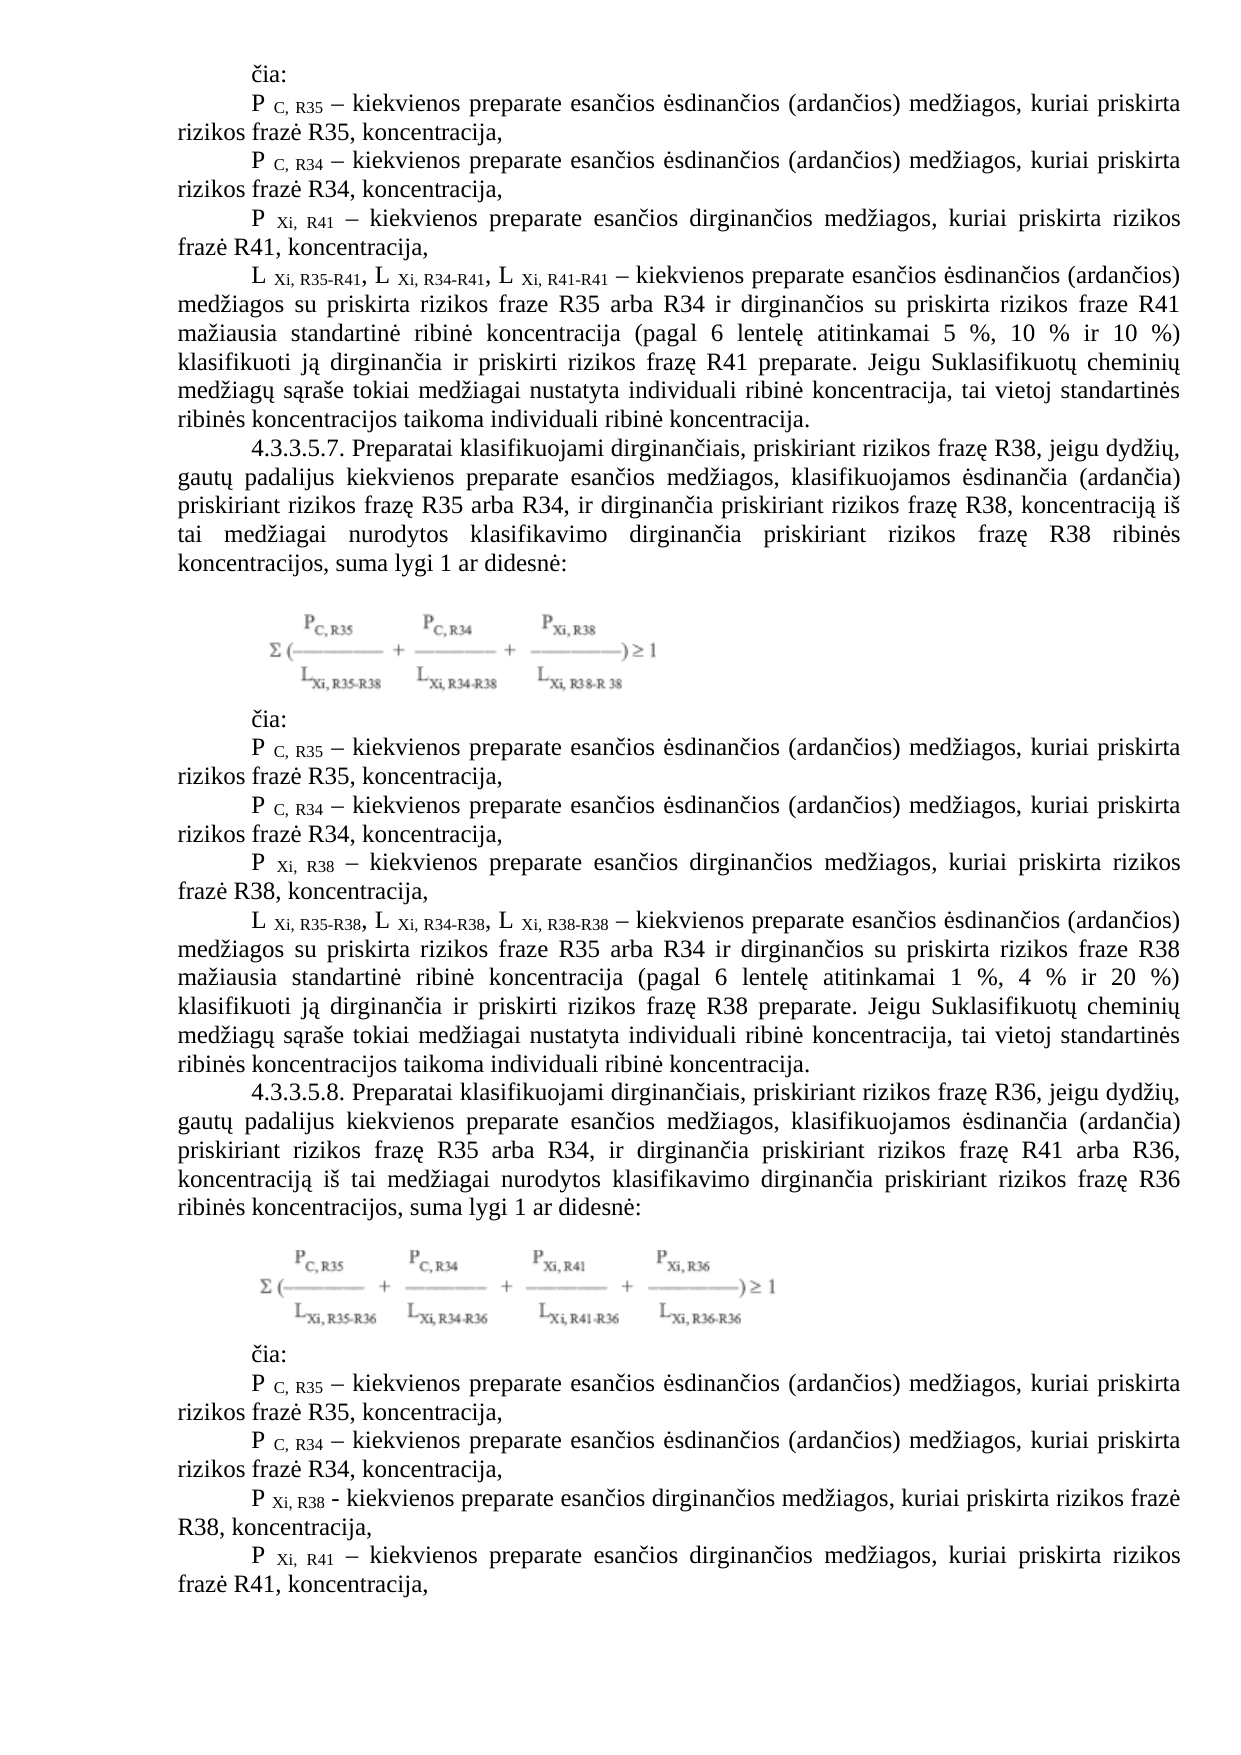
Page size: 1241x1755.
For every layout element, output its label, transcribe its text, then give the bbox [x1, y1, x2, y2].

text 4.3.3.5.8. Preparatai klasifikuojami dirginančiais, priskiriant rizikos frazę R36, jeigu dydžių, gautų padalijus kiekvienos preparate esančios medžiagos, klasifikuojamos ėsdinančia (ardančia) priskiriant rizikos frazę R35 arba R34, ir dirginančia priskiriant rizikos frazę R41 arba R36, koncentraciją iš tai medžiagai nurodytos klasifikavimo dirginančia priskiriant rizikos frazę R36 ribinės koncentracijos, suma lygi 1 ar didesnė: [177, 1077, 1181, 1221]
text čia: [177, 704, 1181, 732]
text P C, R35 – kiekvienos preparate esančios ėsdinančios (ardančios) medžiagos, kuriai priskirta rizikos frazė R35, koncentracija, [177, 88, 1181, 145]
text P C, R34 – kiekvienos preparate esančios ėsdinančios (ardančios) medžiagos, kuriai priskirta rizikos frazė R34, koncentracija, [177, 790, 1181, 847]
text P Xi, R41 – kiekvienos preparate esančios dirginančios medžiagos, kuriai priskirta rizikos frazė R41, koncentracija, [177, 203, 1181, 260]
text P C, R34 – kiekvienos preparate esančios ėsdinančios (ardančios) medžiagos, kuriai priskirta rizikos frazė R34, koncentracija, [177, 145, 1181, 203]
text L Xi, R35-R41, L Xi, R34-R41, L Xi, R41-R41 – kiekvienos preparate esančios ėsdinančios (ardančios) medžiagos su priskirta rizikos fraze R35 arba R34 ir dirginančios su priskirta rizikos fraze R41 mažiausia standartinė ribinė koncentracija (pagal 6 lentelę atitinkamai 5 %, 10 % ir 10 %) klasifikuoti ją dirginančia ir priskirti rizikos frazę R41 preparate. Jeigu Suklasifikuotų cheminių medžiagų sąraše tokiai medžiagai nustatyta individuali ribinė koncentracija, tai vietoj standartinės ribinės koncentracijos taikoma individuali ribinė koncentracija. [177, 260, 1181, 433]
text 4.3.3.5.7. Preparatai klasifikuojami dirginančiais, priskiriant rizikos frazę R38, jeigu dydžių, gautų padalijus kiekvienos preparate esančios medžiagos, klasifikuojamos ėsdinančia (ardančia) priskiriant rizikos frazę R35 arba R34, ir dirginančia priskiriant rizikos frazę R38, koncentraciją iš tai medžiagai nurodytos klasifikavimo dirginančia priskiriant rizikos frazę R38 ribinės koncentracijos, suma lygi 1 ar didesnė: [177, 433, 1181, 577]
text P C, R35 – kiekvienos preparate esančios ėsdinančios (ardančios) medžiagos, kuriai priskirta rizikos frazė R35, koncentracija, [177, 1368, 1181, 1425]
text P C, R35 – kiekvienos preparate esančios ėsdinančios (ardančios) medžiagos, kuriai priskirta rizikos frazė R35, koncentracija, [177, 732, 1181, 790]
text P Xi, R38 – kiekvienos preparate esančios dirginančios medžiagos, kuriai priskirta rizikos frazė R38, koncentracija, [177, 847, 1181, 905]
text čia: [177, 1339, 1181, 1368]
text L Xi, R35-R38, L Xi, R34-R38, L Xi, R38-R38 – kiekvienos preparate esančios ėsdinančios (ardančios) medžiagos su priskirta rizikos fraze R35 arba R34 ir dirginančios su priskirta rizikos fraze R38 mažiausia standartinė ribinė koncentracija (pagal 6 lentelę atitinkamai 1 %, 4 % ir 20 %) klasifikuoti ją dirginančia ir priskirti rizikos frazę R38 preparate. Jeigu Suklasifikuotų cheminių medžiagų sąraše tokiai medžiagai nustatyta individuali ribinė koncentracija, tai vietoj standartinės ribinės koncentracijos taikoma individuali ribinė koncentracija. [177, 905, 1181, 1077]
text čia: [177, 59, 1181, 88]
text P Xi, R41 – kiekvienos preparate esančios dirginančios medžiagos, kuriai priskirta rizikos frazė R41, koncentracija, [177, 1540, 1181, 1598]
text P C, R34 – kiekvienos preparate esančios ėsdinančios (ardančios) medžiagos, kuriai priskirta rizikos frazė R34, koncentracija, [177, 1425, 1181, 1483]
text P Xi, R38 - kiekvienos preparate esančios dirginančios medžiagos, kuriai priskirta rizikos frazė R38, koncentracija, [177, 1483, 1181, 1540]
